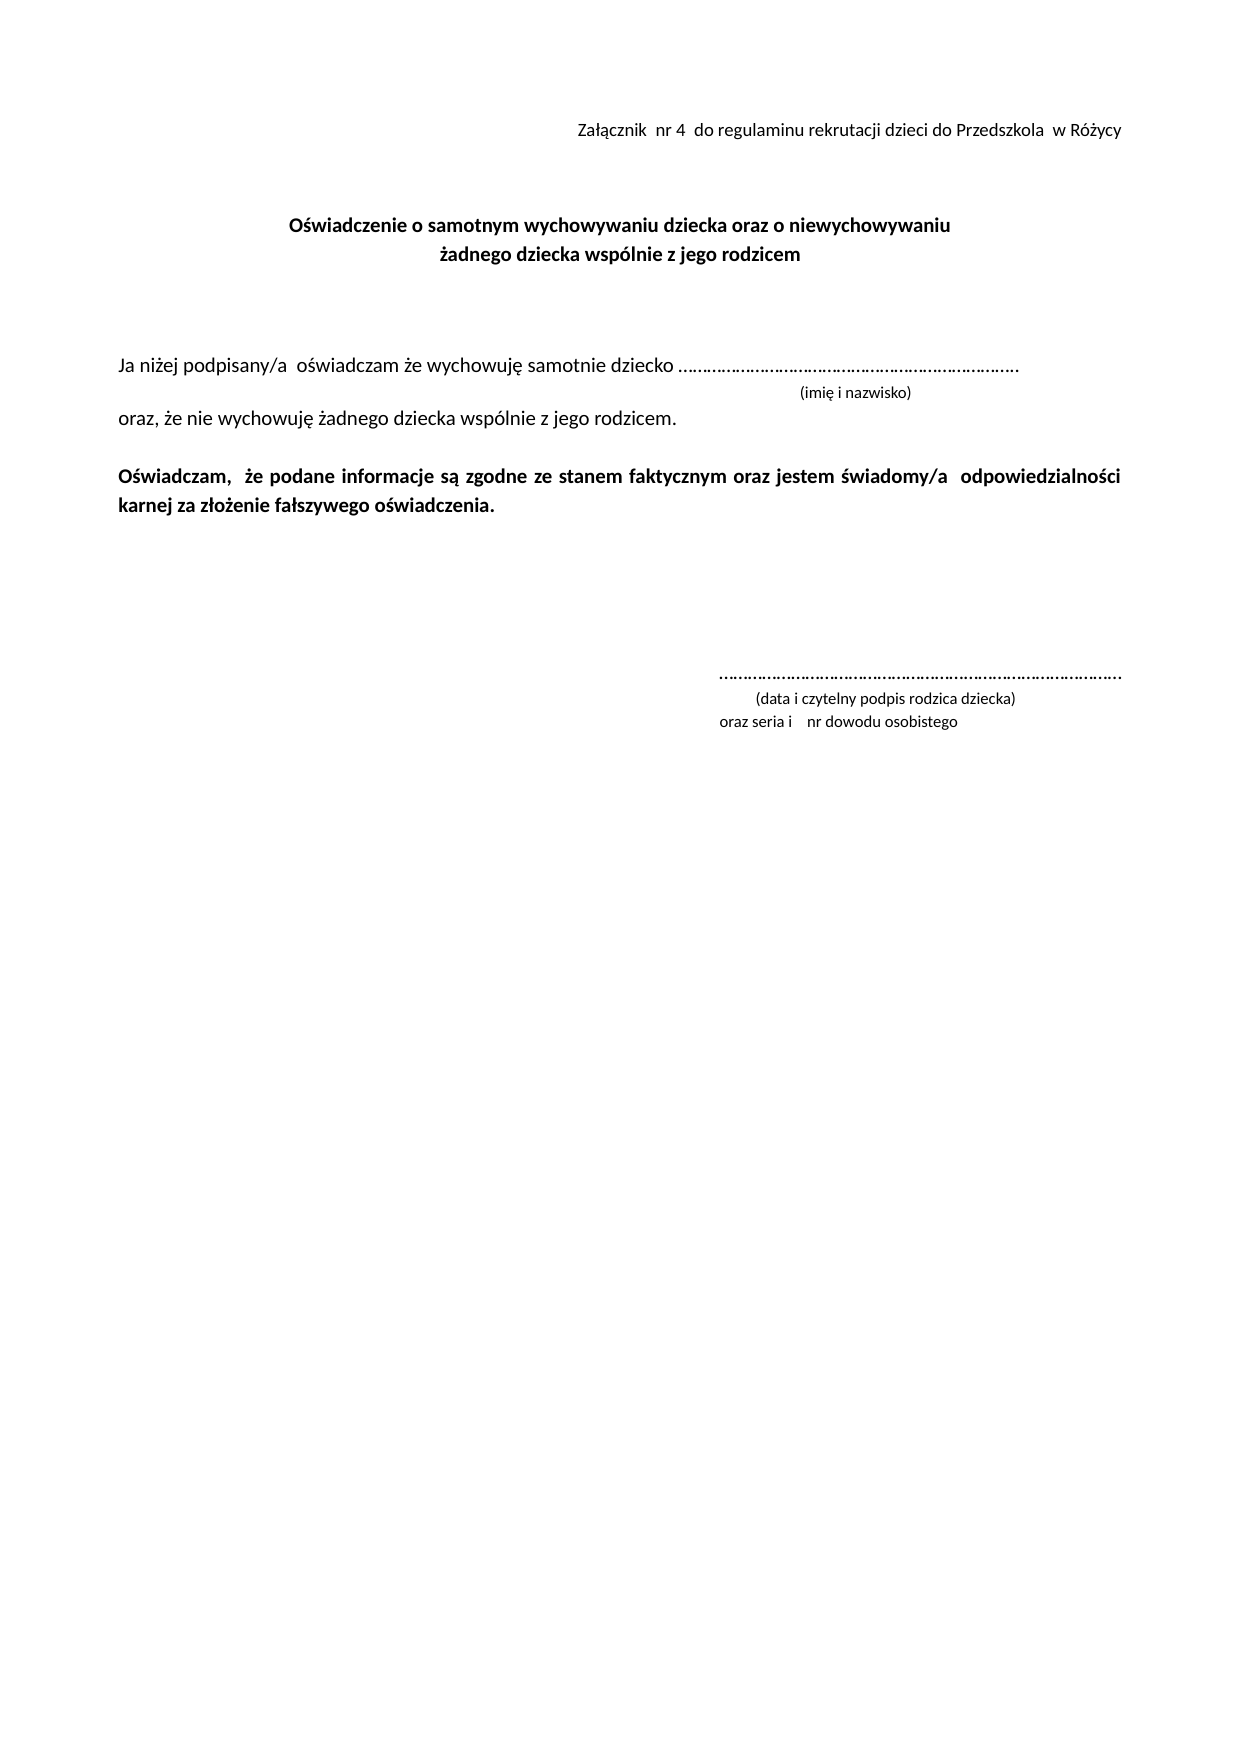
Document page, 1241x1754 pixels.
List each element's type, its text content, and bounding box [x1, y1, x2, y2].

text Ja niżej podpisany/a oświadczam że wychowuję samotnie dziecko …………………………………………………………….. [118, 353, 1122, 378]
text (data i czytelny podpis rodzica dziecka) [118, 688, 1122, 708]
text oraz seria i nr dowodu osobistego [118, 712, 1122, 732]
text Oświadczenie o samotnym wychowywaniu dziecka oraz o niewychowywaniu [118, 212, 1122, 238]
text (imię i nazwisko) [156, 382, 1122, 402]
text żadnego dziecka wspólnie z jego rodzicem [118, 242, 1122, 267]
text Załącznik nr 4 do regulaminu rekrutacji dzieci do Przedszkola w Różycy [118, 118, 1122, 141]
text Oświadczam, że podane informacje są zgodne ze stanem faktycznym oraz jestem świadomy/a odpowiedzialności karnej za złożenie fałszywego oświadczenia. [118, 463, 1122, 518]
text oraz, że nie wychowuję żadnego dziecka wspólnie z jego rodzicem. [118, 405, 1122, 431]
text ………………………………………………………………………… [118, 659, 1122, 684]
